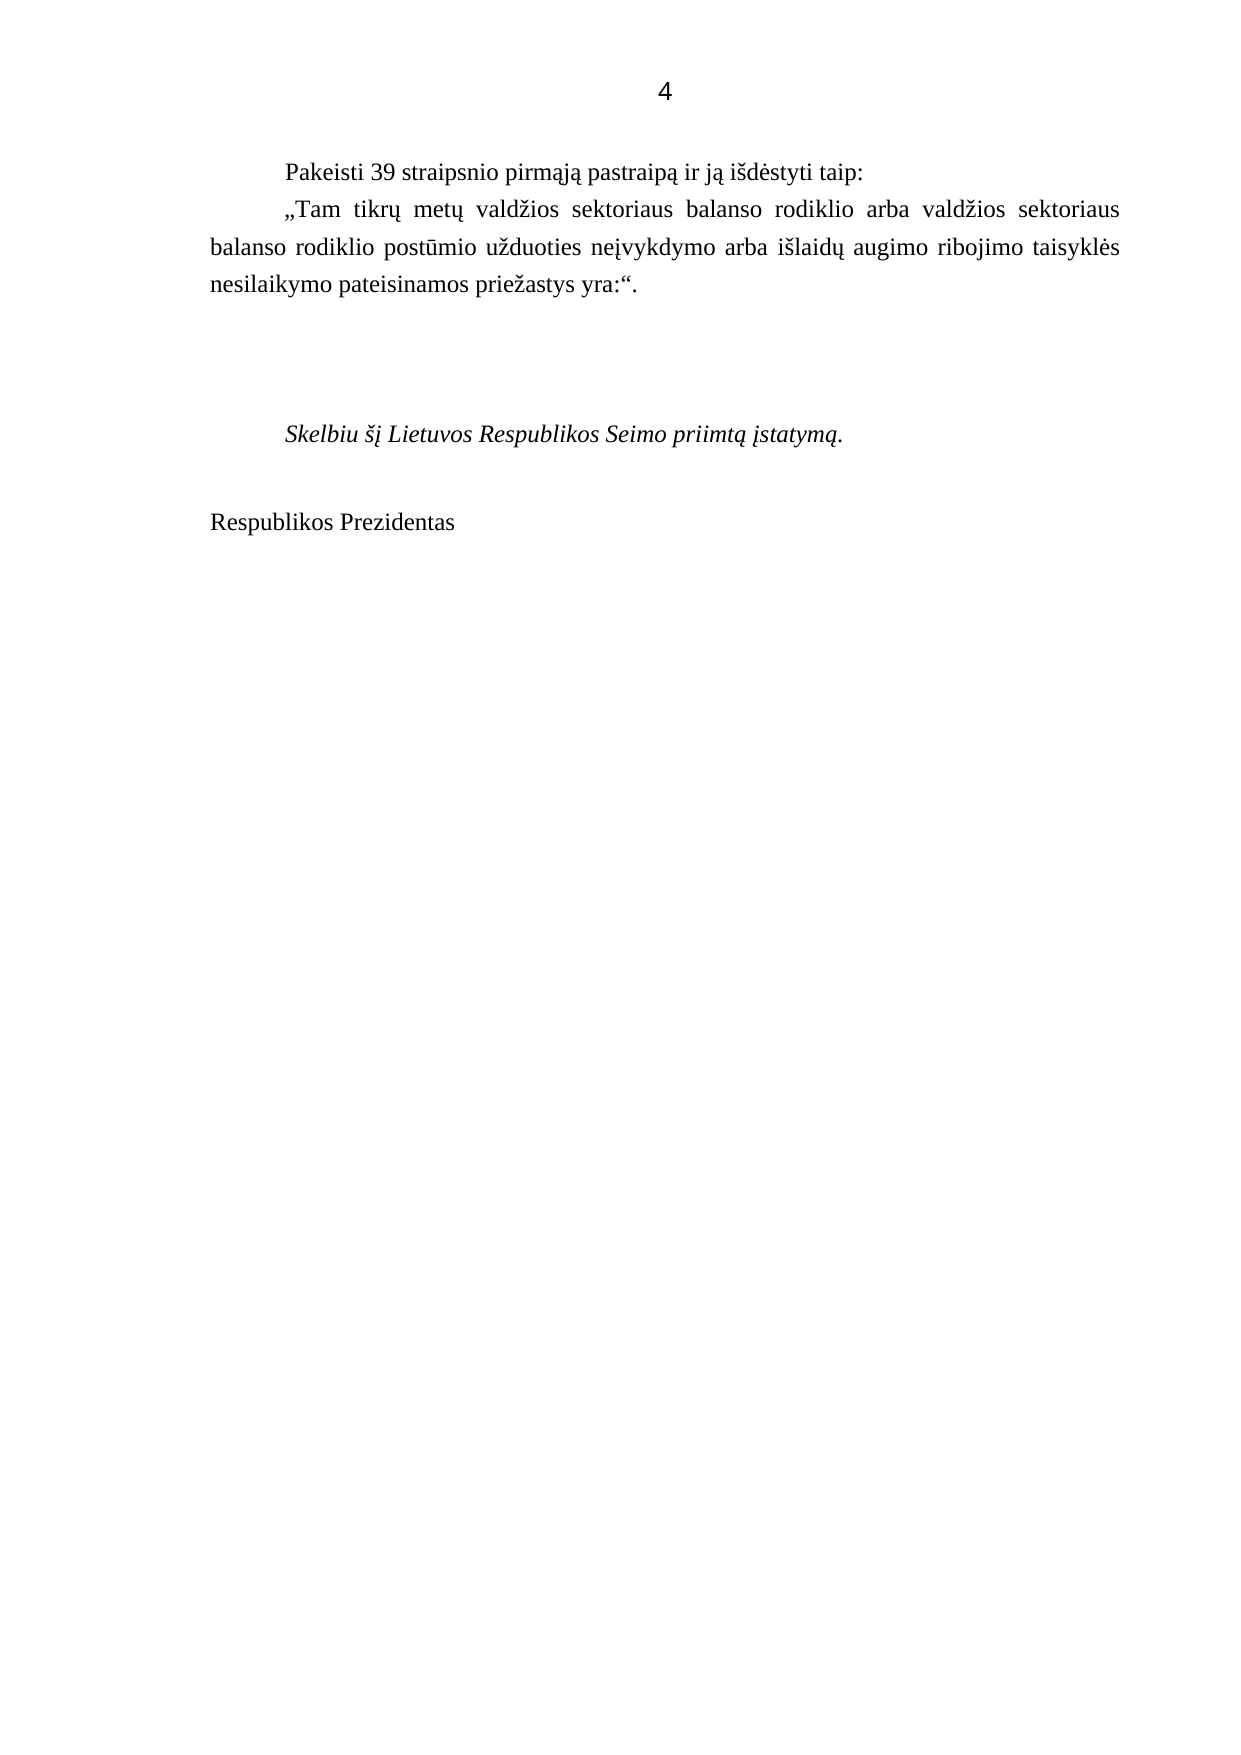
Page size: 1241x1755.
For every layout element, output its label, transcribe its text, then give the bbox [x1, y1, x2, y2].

text Pakeisti 39 straipsnio pirmąją pastraipą ir ją išdėstyti taip: [285, 150, 1120, 187]
text Respublikos Prezidentas [210, 500, 1120, 538]
text Skelbiu šį Lietuvos Respublikos Seimo priimtą įstatymą. [210, 412, 1120, 450]
text „Tam tikrų metų valdžios sektoriaus balanso rodiklio arba valdžios sektoriaus balanso rodiklio postūmio užduoties neįvykdymo arba išlaidų augimo ribojimo taisyklės nesilaikymo pateisinamos priežastys yra:“. [210, 187, 1120, 300]
